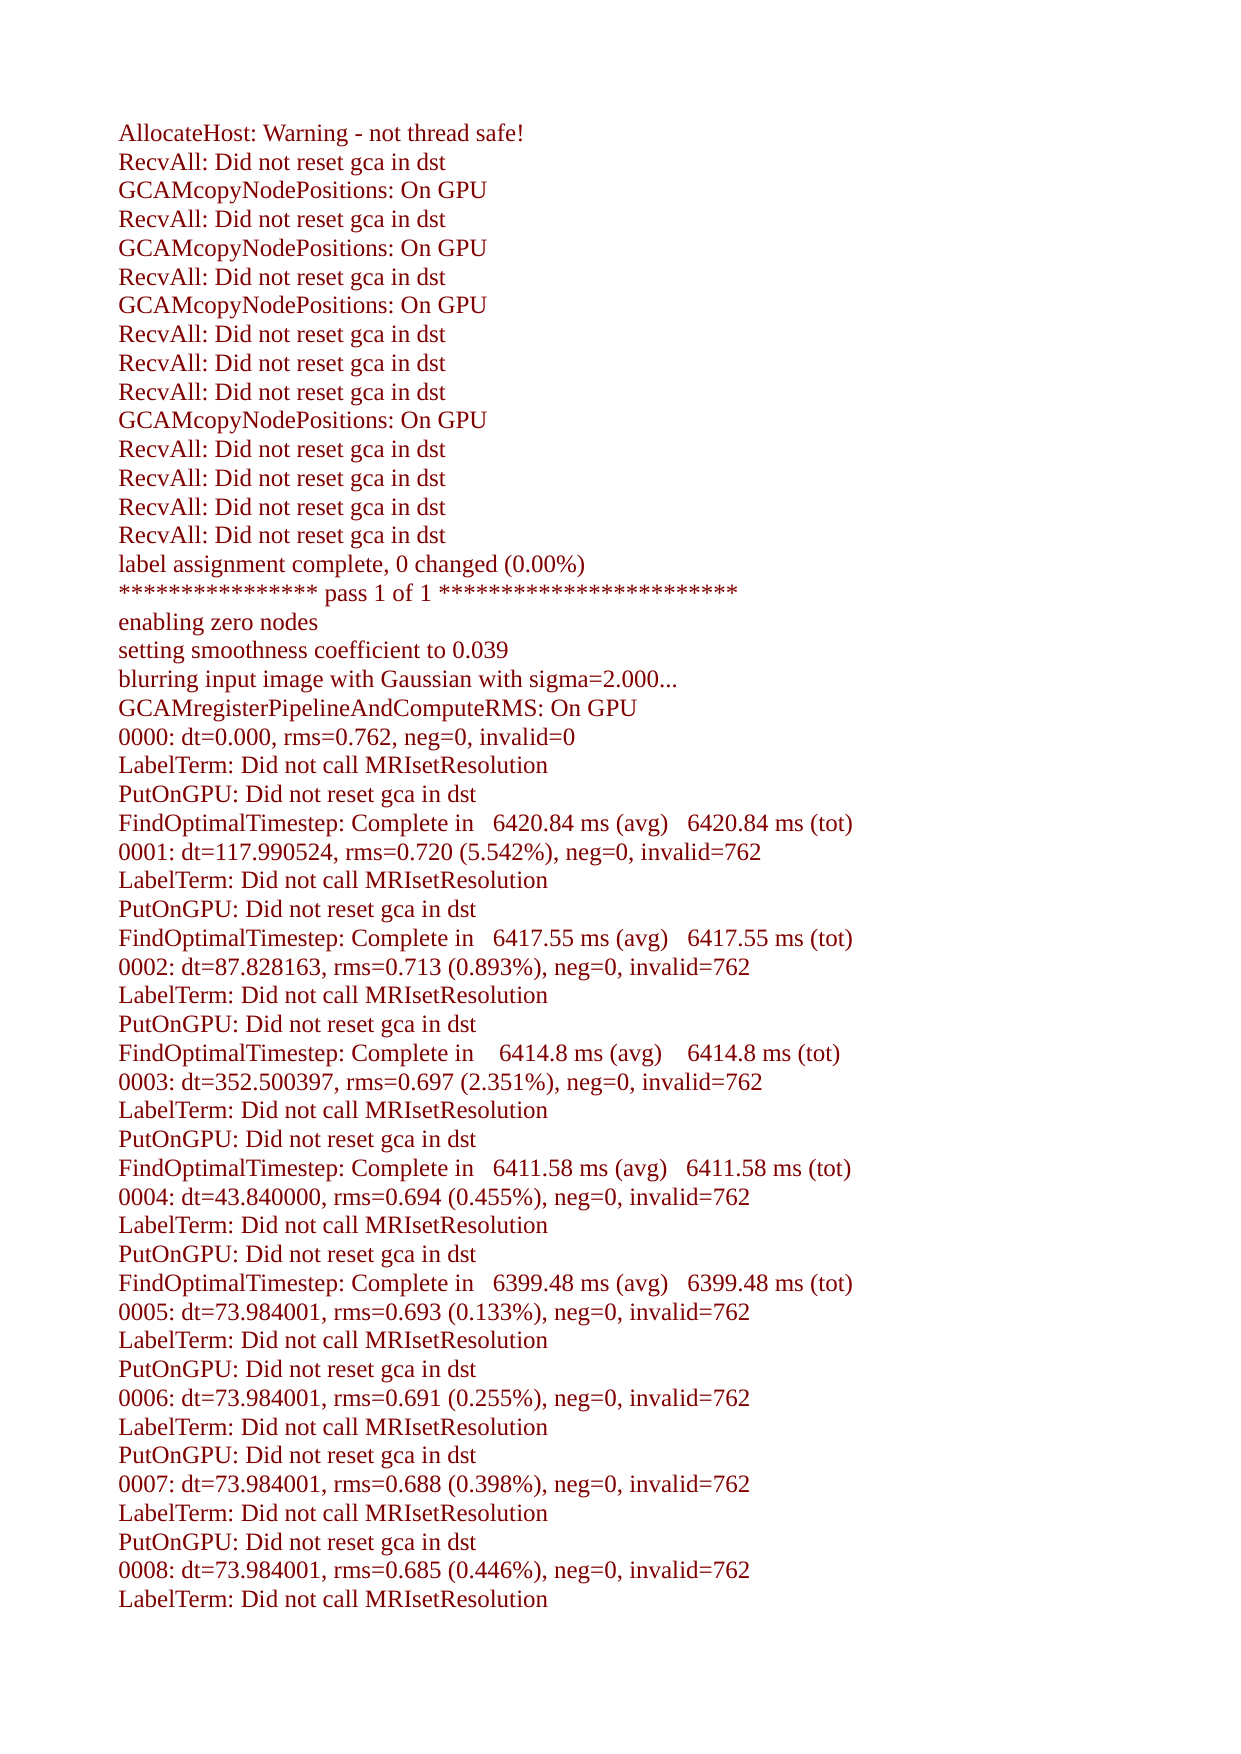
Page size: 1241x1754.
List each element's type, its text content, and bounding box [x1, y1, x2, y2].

text RecvAll: Did not reset gca in dst [118, 492, 1122, 521]
text GCAMcopyNodePositions: On GPU [118, 291, 1122, 319]
text LabelTerm: Did not call MRIsetResolution [118, 751, 1122, 779]
text RecvAll: Did not reset gca in dst [118, 463, 1122, 492]
text 0000: dt=0.000, rms=0.762, neg=0, invalid=0 [118, 722, 1122, 751]
text LabelTerm: Did not call MRIsetResolution [118, 1498, 1122, 1527]
text 0002: dt=87.828163, rms=0.713 (0.893%), neg=0, invalid=762 [118, 952, 1122, 981]
text LabelTerm: Did not call MRIsetResolution [118, 866, 1122, 894]
text PutOnGPU: Did not reset gca in dst [118, 779, 1122, 808]
text FindOptimalTimestep: Complete in 6420.84 ms (avg) 6420.84 ms (tot) [118, 808, 1122, 837]
text PutOnGPU: Did not reset gca in dst [118, 894, 1122, 923]
text **************** pass 1 of 1 ************************ [118, 578, 1122, 607]
text 0006: dt=73.984001, rms=0.691 (0.255%), neg=0, invalid=762 [118, 1383, 1122, 1412]
text RecvAll: Did not reset gca in dst [118, 262, 1122, 291]
text setting smoothness coefficient to 0.039 [118, 636, 1122, 664]
text blurring input image with Gaussian with sigma=2.000... [118, 664, 1122, 693]
text LabelTerm: Did not call MRIsetResolution [118, 1326, 1122, 1354]
text 0004: dt=43.840000, rms=0.694 (0.455%), neg=0, invalid=762 [118, 1182, 1122, 1211]
text FindOptimalTimestep: Complete in 6411.58 ms (avg) 6411.58 ms (tot) [118, 1153, 1122, 1182]
text RecvAll: Did not reset gca in dst [118, 348, 1122, 377]
text 0003: dt=352.500397, rms=0.697 (2.351%), neg=0, invalid=762 [118, 1067, 1122, 1096]
text 0001: dt=117.990524, rms=0.720 (5.542%), neg=0, invalid=762 [118, 837, 1122, 866]
text RecvAll: Did not reset gca in dst [118, 377, 1122, 406]
text 0007: dt=73.984001, rms=0.688 (0.398%), neg=0, invalid=762 [118, 1469, 1122, 1498]
text PutOnGPU: Did not reset gca in dst [118, 1527, 1122, 1556]
text RecvAll: Did not reset gca in dst [118, 434, 1122, 463]
text LabelTerm: Did not call MRIsetResolution [118, 1584, 1122, 1613]
text RecvAll: Did not reset gca in dst [118, 521, 1122, 549]
text GCAMcopyNodePositions: On GPU [118, 176, 1122, 204]
text FindOptimalTimestep: Complete in 6417.55 ms (avg) 6417.55 ms (tot) [118, 923, 1122, 952]
text GCAMcopyNodePositions: On GPU [118, 406, 1122, 434]
text PutOnGPU: Did not reset gca in dst [118, 1124, 1122, 1153]
text LabelTerm: Did not call MRIsetResolution [118, 981, 1122, 1009]
text LabelTerm: Did not call MRIsetResolution [118, 1211, 1122, 1239]
text RecvAll: Did not reset gca in dst [118, 204, 1122, 233]
text PutOnGPU: Did not reset gca in dst [118, 1441, 1122, 1469]
text PutOnGPU: Did not reset gca in dst [118, 1239, 1122, 1268]
text FindOptimalTimestep: Complete in 6414.8 ms (avg) 6414.8 ms (tot) [118, 1038, 1122, 1067]
text 0008: dt=73.984001, rms=0.685 (0.446%), neg=0, invalid=762 [118, 1556, 1122, 1584]
text 0005: dt=73.984001, rms=0.693 (0.133%), neg=0, invalid=762 [118, 1297, 1122, 1326]
text enabling zero nodes [118, 607, 1122, 636]
text FindOptimalTimestep: Complete in 6399.48 ms (avg) 6399.48 ms (tot) [118, 1268, 1122, 1297]
text RecvAll: Did not reset gca in dst [118, 147, 1122, 176]
text PutOnGPU: Did not reset gca in dst [118, 1354, 1122, 1383]
text RecvAll: Did not reset gca in dst [118, 319, 1122, 348]
text GCAMregisterPipelineAndComputeRMS: On GPU [118, 693, 1122, 722]
text LabelTerm: Did not call MRIsetResolution [118, 1412, 1122, 1441]
text label assignment complete, 0 changed (0.00%) [118, 549, 1122, 578]
text PutOnGPU: Did not reset gca in dst [118, 1009, 1122, 1038]
text AllocateHost: Warning - not thread safe! [118, 118, 1122, 147]
text GCAMcopyNodePositions: On GPU [118, 233, 1122, 262]
text LabelTerm: Did not call MRIsetResolution [118, 1096, 1122, 1124]
